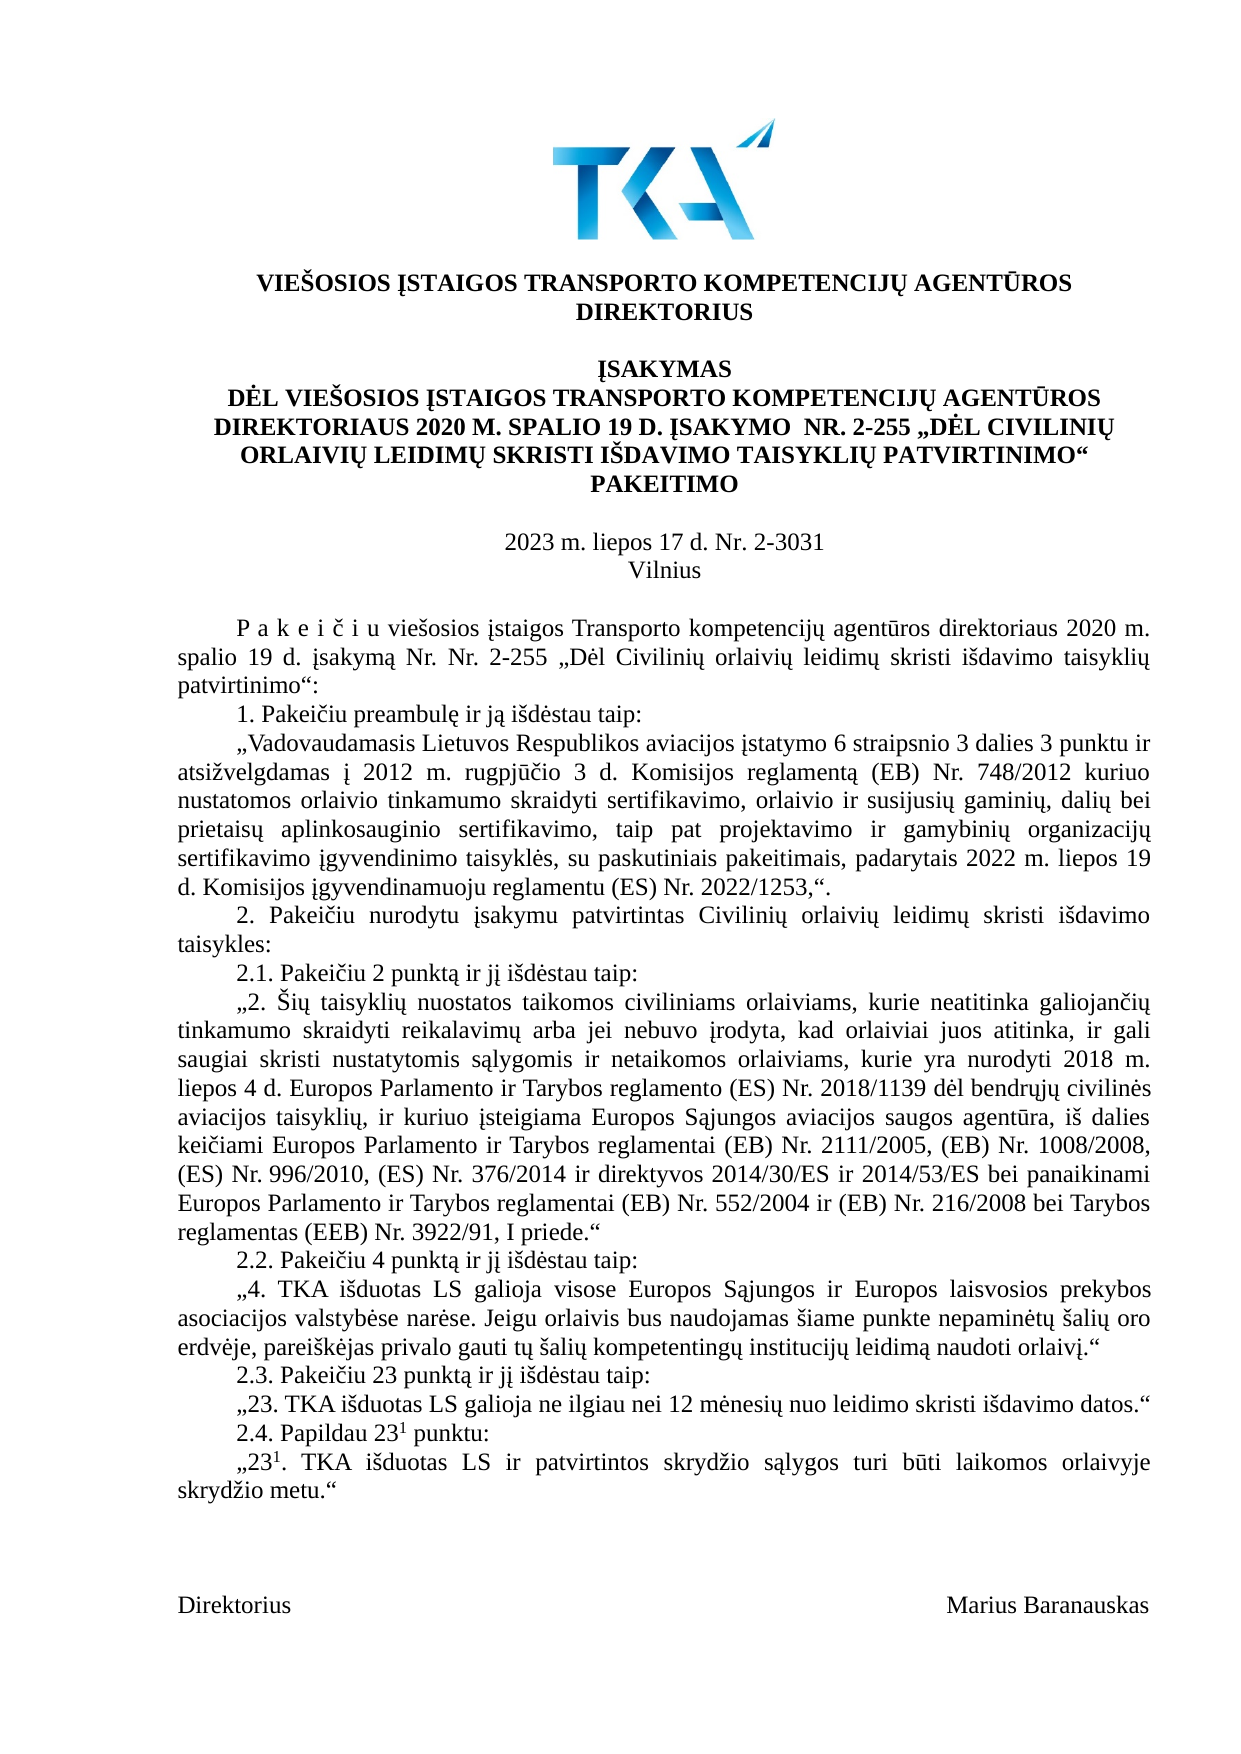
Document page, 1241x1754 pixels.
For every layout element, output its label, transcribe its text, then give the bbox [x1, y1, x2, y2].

text „231. TKA išduotas LS ir patvirtintos skrydžio sąlygos turi būti laikomos orlaivyje skrydžio metu.“ [177, 1447, 1152, 1504]
text Vilnius [177, 555, 1152, 584]
text VIEŠOSIOS ĮSTAIGOS TRANSPORTO KOMPETENCIJŲ AGENTŪROS [177, 268, 1152, 297]
text 2.2. Pakeičiu 4 punktą ir jį išdėstau taip: [177, 1245, 1152, 1274]
text DĖL viešosios įstaigos transporto kompetencijų agentūros DIREKTORIAUS 2020 m. spalio 19 d. Įsakymo NR. 2-255 „Dėl Civilinių orlaivių leidimų skristi išdavimo taisyklių patvirtinimo“ PAKEITIMO [177, 383, 1152, 498]
text Direktorius [177, 297, 1152, 325]
text 1. Pakeičiu preambulę ir ją išdėstau taip: [177, 699, 1152, 728]
text 2. Pakeičiu nurodytu įsakymu patvirtintas Civilinių orlaivių leidimų skristi išdavimo taisykles: [177, 900, 1152, 958]
text 2023 m. liepos 17 d. Nr. 2-3031 [177, 527, 1152, 555]
text P a k e i č i u viešosios įstaigos Transporto kompetencijų agentūros direktoriaus 2020 m. spalio 19 d. įsakymą Nr. Nr. 2-255 „Dėl Civilinių orlaivių leidimų skristi išdavimo taisyklių patvirtinimo“: [177, 613, 1152, 699]
text ĮSAKYMAS [177, 354, 1152, 383]
text „2. Šių taisyklių nuostatos taikomos civiliniams orlaiviams, kurie neatitinka galiojančių tinkamumo skraidyti reikalavimų arba jei nebuvo įrodyta, kad orlaiviai juos atitinka, ir gali saugiai skristi nustatytomis sąlygomis ir netaikomos orlaiviams, kurie yra nurodyti 2018 m. liepos 4 d. Europos Parlamento ir Tarybos reglamento (ES) Nr. 2018/1139 dėl bendrųjų civilinės aviacijos taisyklių, ir kuriuo įsteigiama Europos Sąjungos aviacijos saugos agentūra, iš dalies keičiami Europos Parlamento ir Tarybos reglamentai (EB) Nr. 2111/2005, (EB) Nr. 1008/2008, (ES) Nr. 996/2010, (ES) Nr. 376/2014 ir direktyvos 2014/30/ES ir 2014/53/ES bei panaikinami Europos Parlamento ir Tarybos reglamentai (EB) Nr. 552/2004 ir (EB) Nr. 216/2008 bei Tarybos reglamentas (EEB) Nr. 3922/91, I priede.“ [177, 987, 1152, 1245]
text Direktorius Marius Baranauskas [177, 1590, 1152, 1619]
text 2.3. Pakeičiu 23 punktą ir jį išdėstau taip: [177, 1360, 1152, 1389]
text „Vadovaudamasis Lietuvos Respublikos aviacijos įstatymo 6 straipsnio 3 dalies 3 punktu ir atsižvelgdamas į 2012 m. rugpjūčio 3 d. Komisijos reglamentą (EB) Nr. 748/2012 kuriuo nustatomos orlaivio tinkamumo skraidyti sertifikavimo, orlaivio ir susijusių gaminių, dalių bei prietaisų aplinkosauginio sertifikavimo, taip pat projektavimo ir gamybinių organizacijų sertifikavimo įgyvendinimo taisyklės, su paskutiniais pakeitimais, padarytais 2022 m. liepos 19 d. Komisijos įgyvendinamuoju reglamentu (ES) Nr. 2022/1253,“. [177, 728, 1152, 900]
text 2.4. Papildau 231 punktu: [177, 1418, 1152, 1447]
text „4. TKA išduotas LS galioja visose Europos Sąjungos ir Europos laisvosios prekybos asociacijos valstybėse narėse. Jeigu orlaivis bus naudojamas šiame punkte nepaminėtų šalių oro erdvėje, pareiškėjas privalo gauti tų šalių kompetentingų institucijų leidimą naudoti orlaivį.“ [177, 1274, 1152, 1360]
text 2.1. Pakeičiu 2 punktą ir jį išdėstau taip: [236, 958, 1152, 987]
text „23. TKA išduotas LS galioja ne ilgiau nei 12 mėnesių nuo leidimo skristi išdavimo datos.“ [177, 1389, 1152, 1418]
